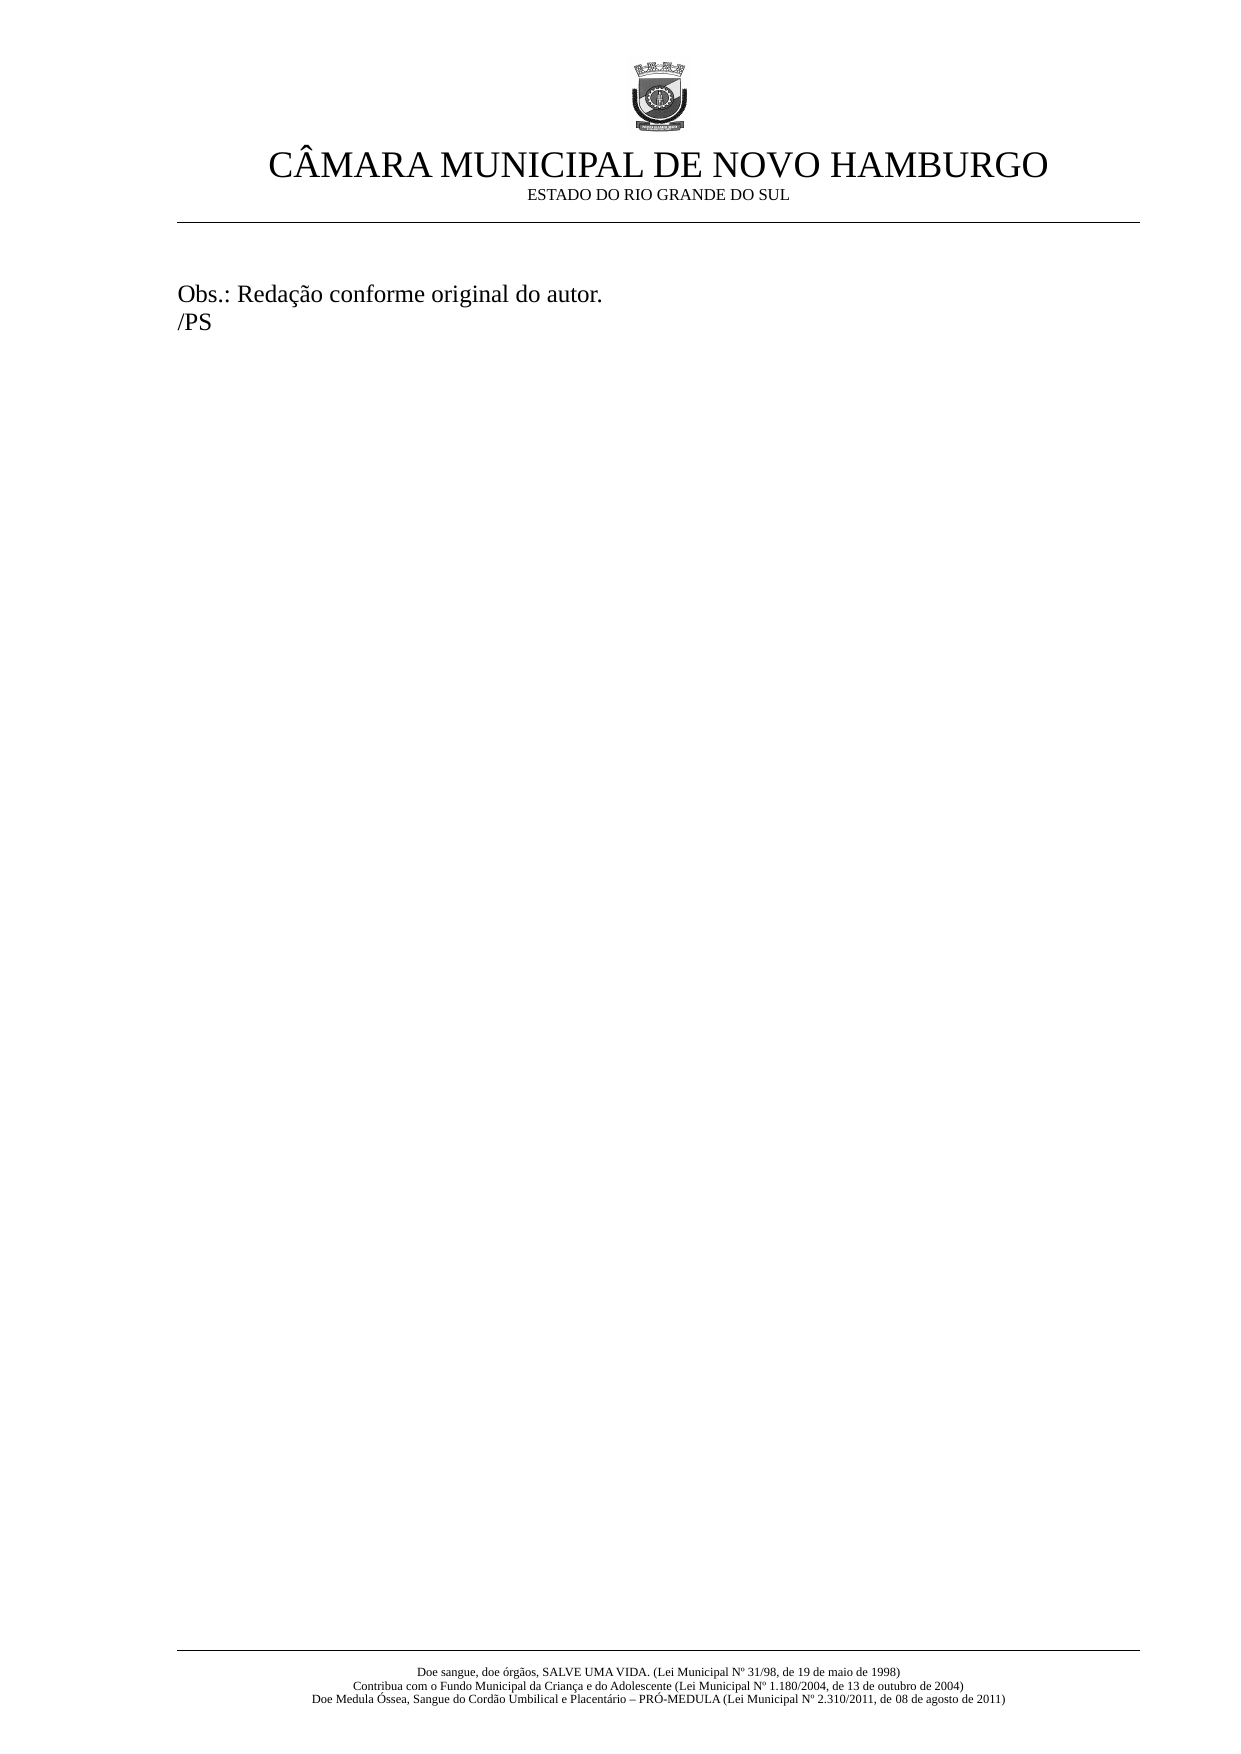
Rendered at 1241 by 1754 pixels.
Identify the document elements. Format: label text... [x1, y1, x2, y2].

text Obs.: Redação conforme original do autor. [177, 280, 1140, 308]
text /PS [177, 308, 1140, 336]
